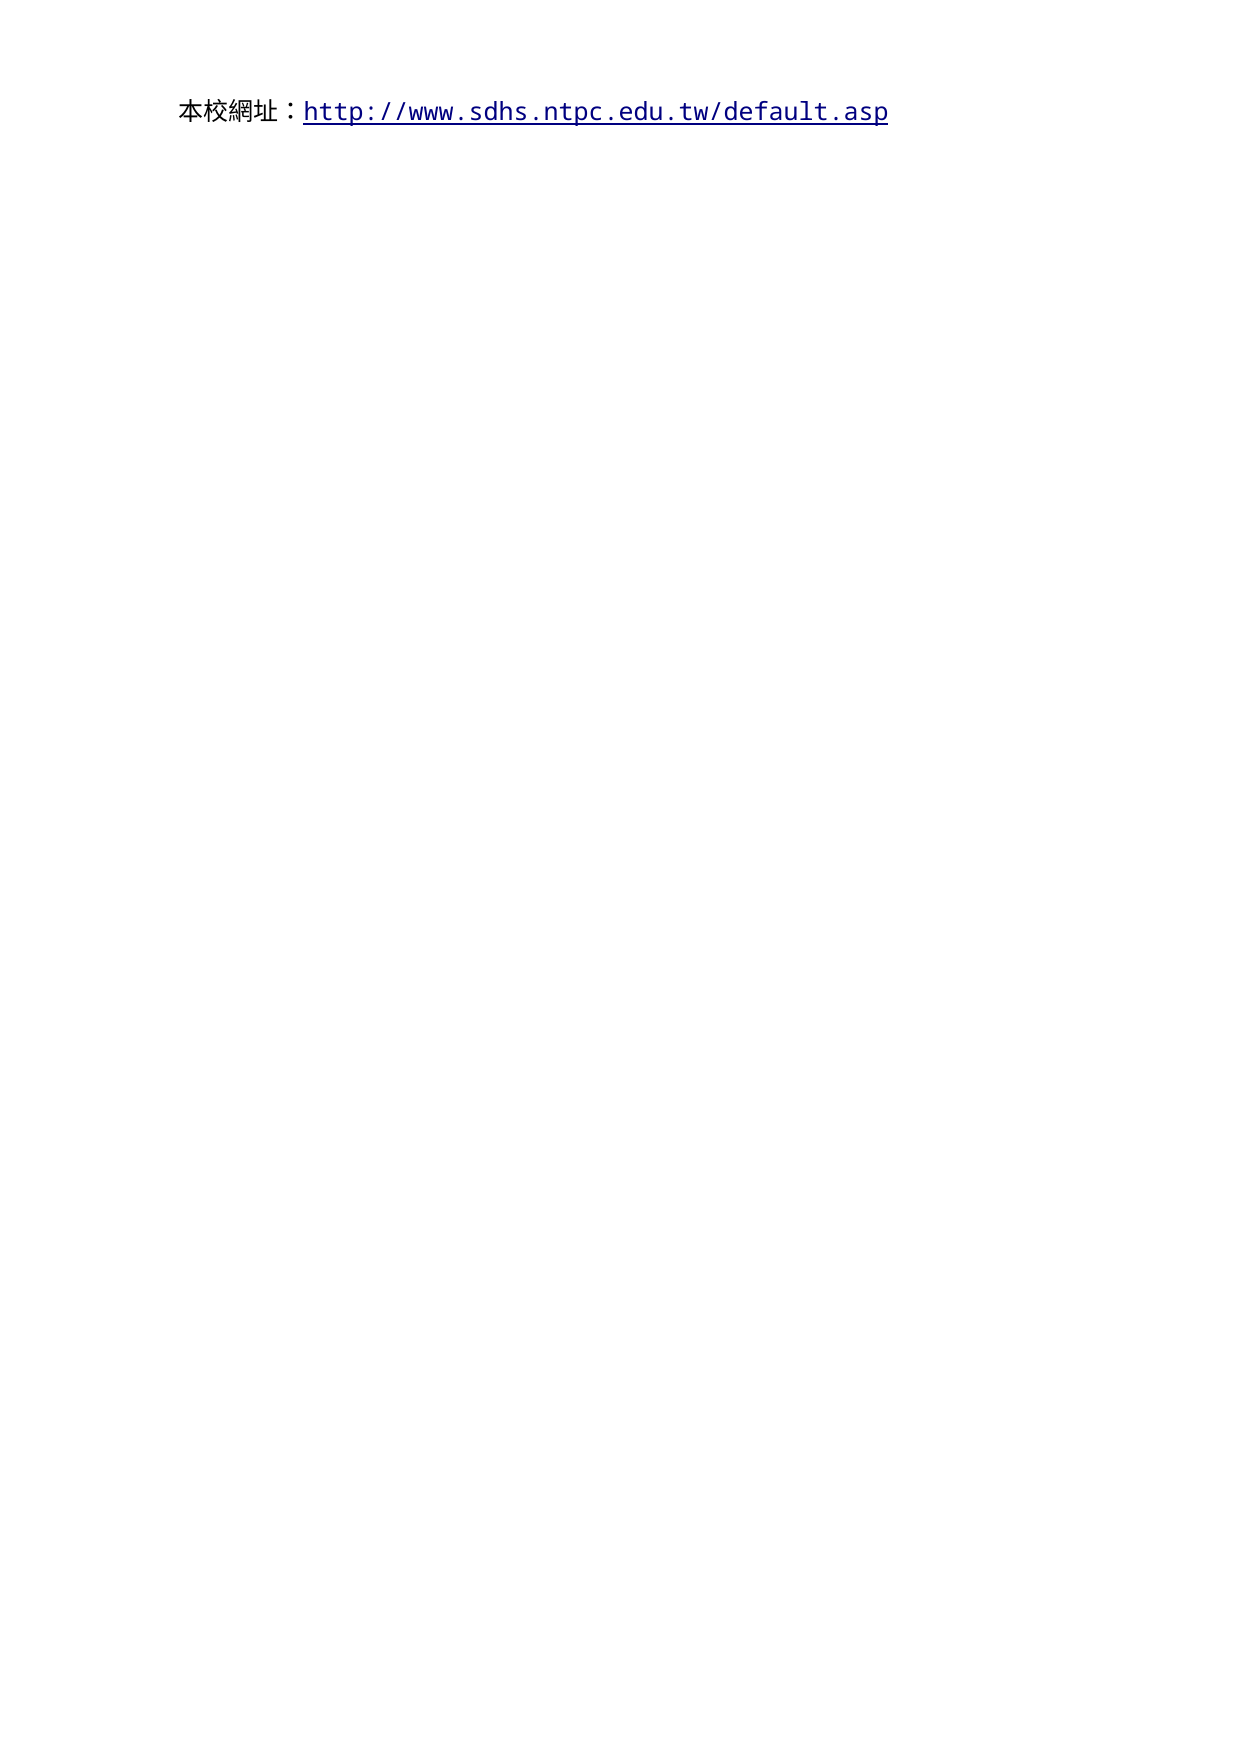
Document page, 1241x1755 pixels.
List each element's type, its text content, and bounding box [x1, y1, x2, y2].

text 本校網址：http://www.sdhs.ntpc.edu.tw/default.asp [177, 96, 1165, 127]
